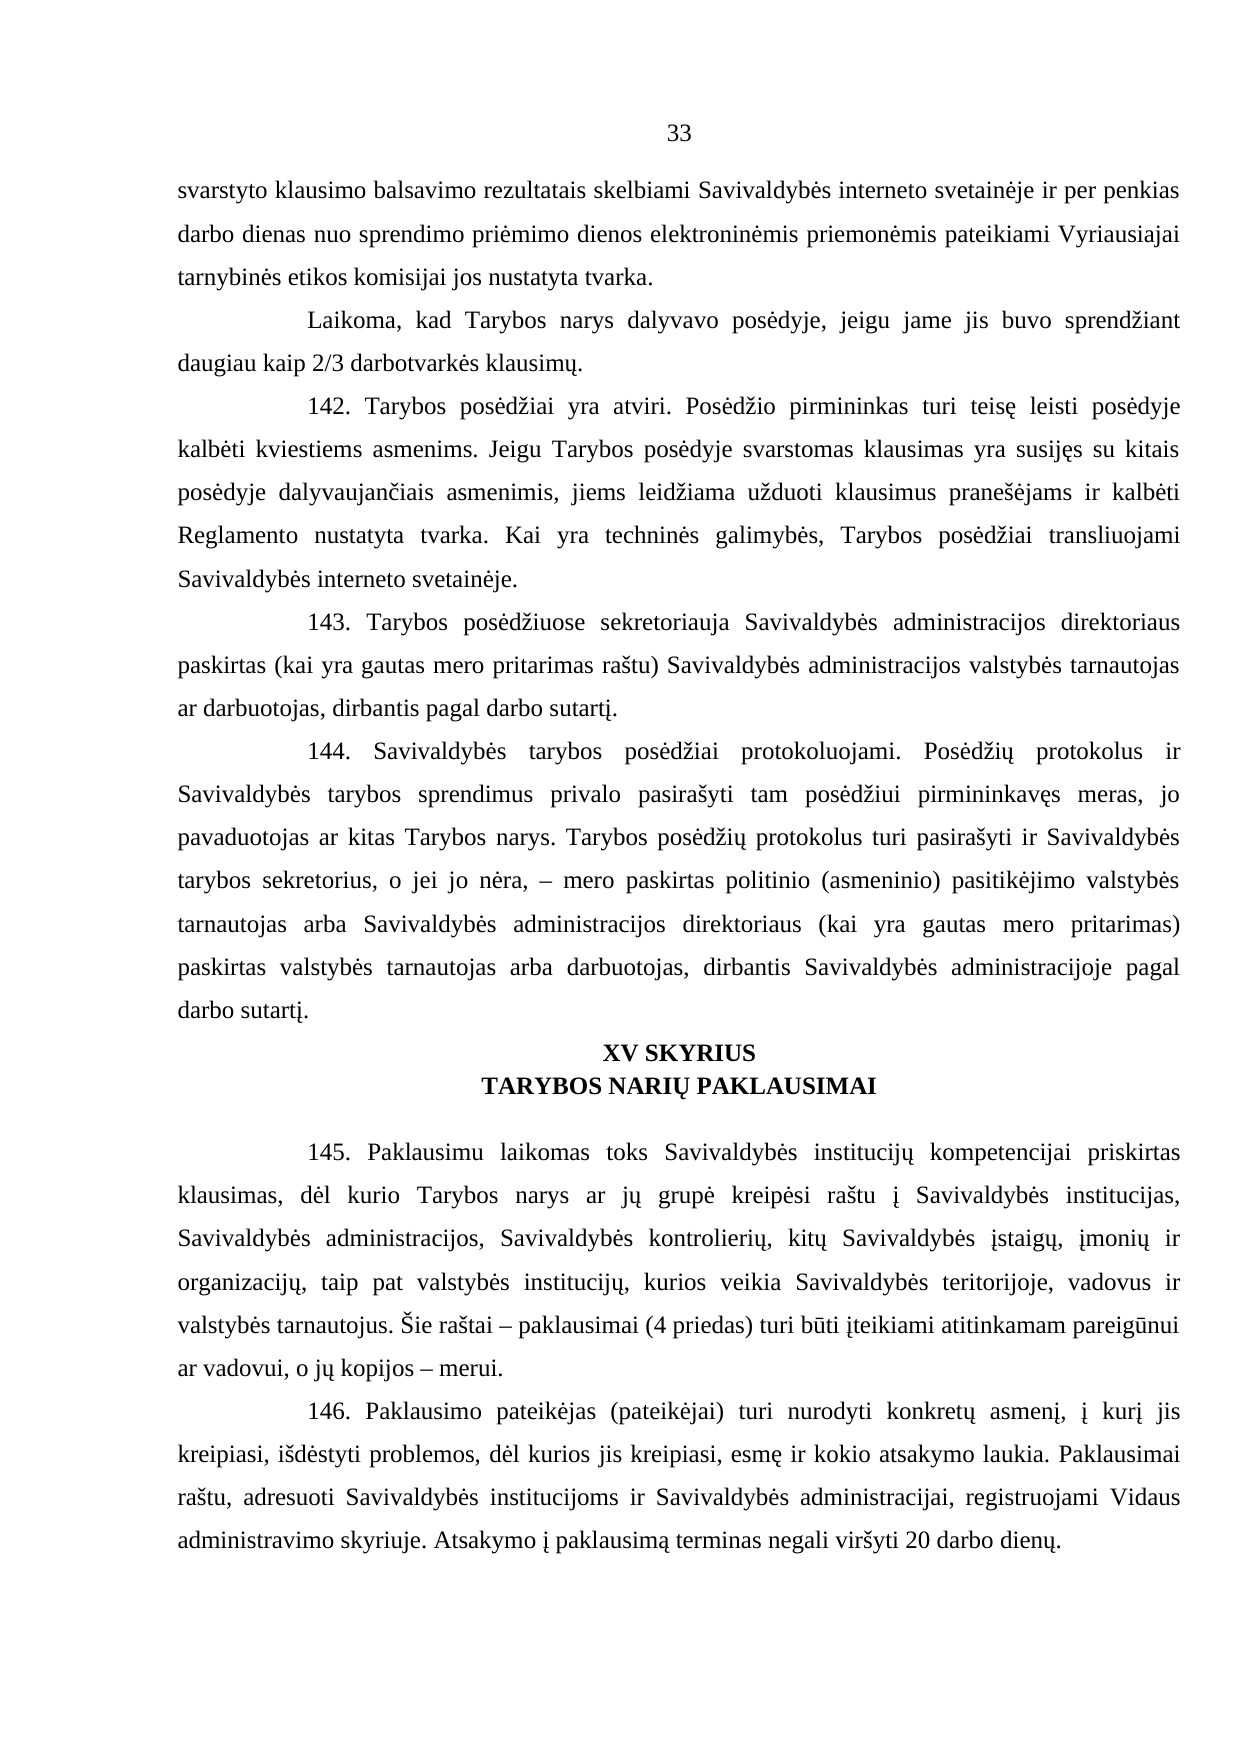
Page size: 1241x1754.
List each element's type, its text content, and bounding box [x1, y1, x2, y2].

text XV SKYRIUS [177, 1038, 1181, 1067]
text TARYBOS NARIŲ PAKLAUSIMAI [177, 1071, 1181, 1100]
text Laikoma, kad Tarybos narys dalyvavo posėdyje, jeigu jame jis buvo sprendžiant daugiau kaip 2/3 darbotvarkės klausimų. [177, 305, 1181, 377]
text 145. Paklausimu laikomas toks Savivaldybės institucijų kompetencijai priskirtas klausimas, dėl kurio Tarybos narys ar jų grupė kreipėsi raštu į Savivaldybės institucijas, Savivaldybės administracijos, Savivaldybės kontrolierių, kitų Savivaldybės įstaigų, įmonių ir organizacijų, taip pat valstybės institucijų, kurios veikia Savivaldybės teritorijoje, vadovus ir valstybės tarnautojus. Šie raštai – paklausimai (4 priedas) turi būti įteikiami atitinkamam pareigūnui ar vadovui, o jų kopijos – merui. [177, 1137, 1181, 1382]
text 146. Paklausimo pateikėjas (pateikėjai) turi nurodyti konkretų asmenį, į kurį jis kreipiasi, išdėstyti problemos, dėl kurios jis kreipiasi, esmę ir kokio atsakymo laukia. Paklausimai raštu, adresuoti Savivaldybės institucijoms ir Savivaldybės administracijai, registruojami Vidaus administravimo skyriuje. Atsakymo į paklausimą terminas negali viršyti 20 darbo dienų. [177, 1396, 1181, 1554]
text 143. Tarybos posėdžiuose sekretoriauja Savivaldybės administracijos direktoriaus paskirtas (kai yra gautas mero pritarimas raštu) Savivaldybės administracijos valstybės tarnautojas ar darbuotojas, dirbantis pagal darbo sutartį. [177, 607, 1181, 722]
text 142. Tarybos posėdžiai yra atviri. Posėdžio pirmininkas turi teisę leisti posėdyje kalbėti kviestiems asmenims. Jeigu Tarybos posėdyje svarstomas klausimas yra susijęs su kitais posėdyje dalyvaujančiais asmenimis, jiems leidžiama užduoti klausimus pranešėjams ir kalbėti Reglamento nustatyta tvarka. Kai yra techninės galimybės, Tarybos posėdžiai transliuojami Savivaldybės interneto svetainėje. [177, 391, 1181, 592]
text svarstyto klausimo balsavimo rezultatais skelbiami Savivaldybės interneto svetainėje ir per penkias darbo dienas nuo sprendimo priėmimo dienos elektroninėmis priemonėmis pateikiami Vyriausiajai tarnybinės etikos komisijai jos nustatyta tvarka. [177, 176, 1181, 291]
text 144. Savivaldybės tarybos posėdžiai protokoluojami. Posėdžių protokolus ir Savivaldybės tarybos sprendimus privalo pasirašyti tam posėdžiui pirmininkavęs meras, jo pavaduotojas ar kitas Tarybos narys. Tarybos posėdžių protokolus turi pasirašyti ir Savivaldybės tarybos sekretorius, o jei jo nėra, – mero paskirtas politinio (asmeninio) pasitikėjimo valstybės tarnautojas arba Savivaldybės administracijos direktoriaus (kai yra gautas mero pritarimas) paskirtas valstybės tarnautojas arba darbuotojas, dirbantis Savivaldybės administracijoje pagal darbo sutartį. [177, 736, 1181, 1024]
